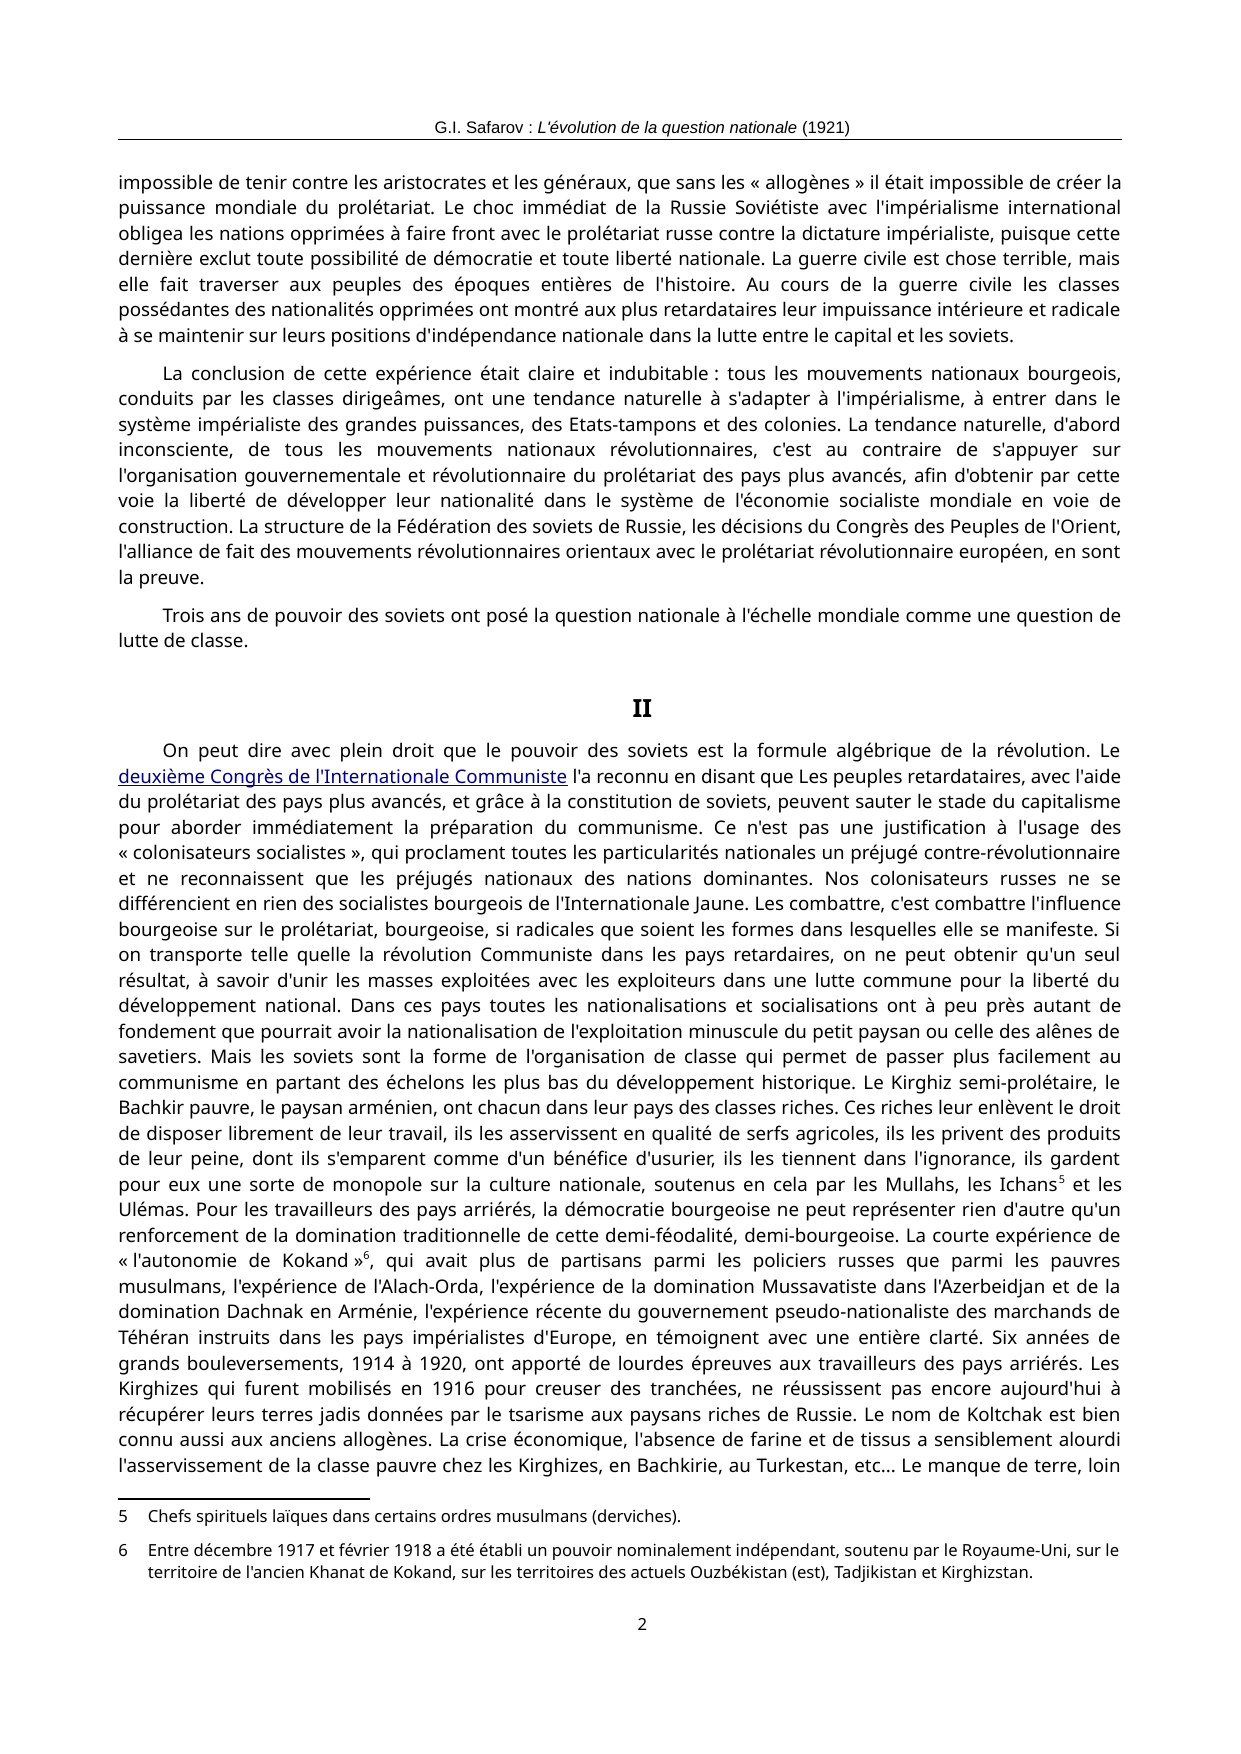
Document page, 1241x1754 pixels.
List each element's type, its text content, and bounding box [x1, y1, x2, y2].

text On peut dire avec plein droit que le pouvoir des soviets est la formule algébrique de la révolution. Le deuxième Congrès de l'Internationale Communiste l'a reconnu en disant que Les peuples retardataires, avec l'aide du prolétariat des pays plus avancés, et grâce à la constitution de soviets, peuvent sauter le stade du capitalisme pour aborder immédiatement la préparation du communisme. Ce n'est pas une justification à l'usage des « colonisateurs socialistes », qui proclament toutes les particularités nationales un préjugé contre-révolutionnaire et ne reconnaissent que les préjugés nationaux des nations dominantes. Nos colonisateurs russes ne se différencient en rien des socialistes bourgeois de l'Internationale Jaune. Les combattre, c'est combattre l'influence bourgeoise sur le prolétariat, bourgeoise, si radicales que soient les formes dans lesquelles elle se manifeste. Si on transporte telle quelle la révolution Communiste dans les pays retardaires, on ne peut obtenir qu'un seul résultat, à savoir d'unir les masses exploitées avec les exploiteurs dans une lutte commune pour la liberté du développement national. Dans ces pays toutes les nationalisations et socialisations ont à peu près autant de fondement que pourrait avoir la nationalisation de l'exploitation minuscule du petit paysan ou celle des alênes de savetiers. Mais les soviets sont la forme de l'organisation de classe qui permet de passer plus facilement au communisme en partant des échelons les plus bas du développement historique. Le Kirghiz semi-prolétaire, le Bachkir pauvre, le paysan arménien, ont chacun dans leur pays des classes riches. Ces riches leur enlèvent le droit de disposer librement de leur travail, ils les asservissent en qualité de serfs agricoles, ils les privent des produits de leur peine, dont ils s'emparent comme d'un bénéfice d'usurier, ils les tiennent dans l'ignorance, ils gardent pour eux une sorte de monopole sur la culture nationale, soutenus en cela par les Mullahs, les Ichans et les Ulémas. Pour les travailleurs des pays arriérés, la démocratie bourgeoise ne peut représenter rien d'autre qu'un renforcement de la domination traditionnelle de cette demi-féodalité, demi-bourgeoise. La courte expérience de « l'autonomie de Kokand », qui avait plus de partisans parmi les policiers russes que parmi les pauvres musulmans, l'expérience de l'Alach-Orda, l'expérience de la domination Mussavatiste dans l'Azerbeidjan et de la domination Dachnak en Arménie, l'expérience récente du gouvernement pseudo-nationaliste des marchands de Téhéran instruits dans les pays impérialistes d'Europe, en témoignent avec une entière clarté. Six années de grands bouleversements, 1914 à 1920, ont apporté de lourdes épreuves aux travailleurs des pays arriérés. Les Kirghizes qui furent mobilisés en 1916 pour creuser des tranchées, ne réussissent pas encore aujourd'hui à récupérer leurs terres jadis données par le tsarisme aux paysans riches de Russie. Le nom de Koltchak est bien connu aussi aux anciens allogènes. La crise économique, l'absence de farine et de tissus a sensiblement alourdi l'asservissement de la classe pauvre chez les Kirghizes, en Bachkirie, au Turkestan, etc... Le manque de terre, loin [118, 737, 1122, 1477]
text Entre décembre 1917 et février 1918 a été établi un pouvoir nominalement indépendant, soutenu par le Royaume-Uni, sur le territoire de l'ancien Khanat de Kokand, sur les territoires des actuels Ouzbékistan (est), Tadjikistan et Kirghizstan. [118, 1538, 1122, 1583]
text Trois ans de pouvoir des soviets ont posé la question nationale à l'échelle mondiale comme une question de lutte de classe. [118, 602, 1122, 653]
text La conclusion de cette expérience était claire et indubitable : tous les mouvements nationaux bourgeois, conduits par les classes dirigeâmes, ont une tendance naturelle à s'adapter à l'impérialisme, à entrer dans le système impérialiste des grandes puissances, des Etats-tampons et des colonies. La tendance naturelle, d'abord inconsciente, de tous les mouvements nationaux révolutionnaires, c'est au contraire de s'appuyer sur l'organisation gouvernementale et révolutionnaire du prolétariat des pays plus avancés, afin d'obtenir par cette voie la liberté de développer leur nationalité dans le système de l'économie socialiste mondiale en voie de construction. La structure de la Fédération des soviets de Russie, les décisions du Congrès des Peuples de l'Orient, l'alliance de fait des mouvements révolutionnaires orientaux avec le prolétariat révolutionnaire européen, en sont la preuve. [118, 360, 1122, 590]
subtitle II [118, 691, 1122, 725]
text impossible de tenir contre les aristocrates et les généraux, que sans les « allogènes » il était impossible de créer la puissance mondiale du prolétariat. Le choc immédiat de la Russie Soviétiste avec l'impérialisme international obligea les nations opprimées à faire front avec le prolétariat russe contre la dictature impérialiste, puisque cette dernière exclut toute possibilité de démocratie et toute liberté nationale. La guerre civile est chose terrible, mais elle fait traverser aux peuples des époques entières de l'histoire. Au cours de la guerre civile les classes possédantes des nationalités opprimées ont montré aux plus retardataires leur impuissance intérieure et radicale à se maintenir sur leurs positions d'indépendance nationale dans la lutte entre le capital et les soviets. [118, 169, 1122, 348]
text Chefs spirituels laïques dans certains ordres musulmans (derviches). [118, 1505, 1122, 1527]
